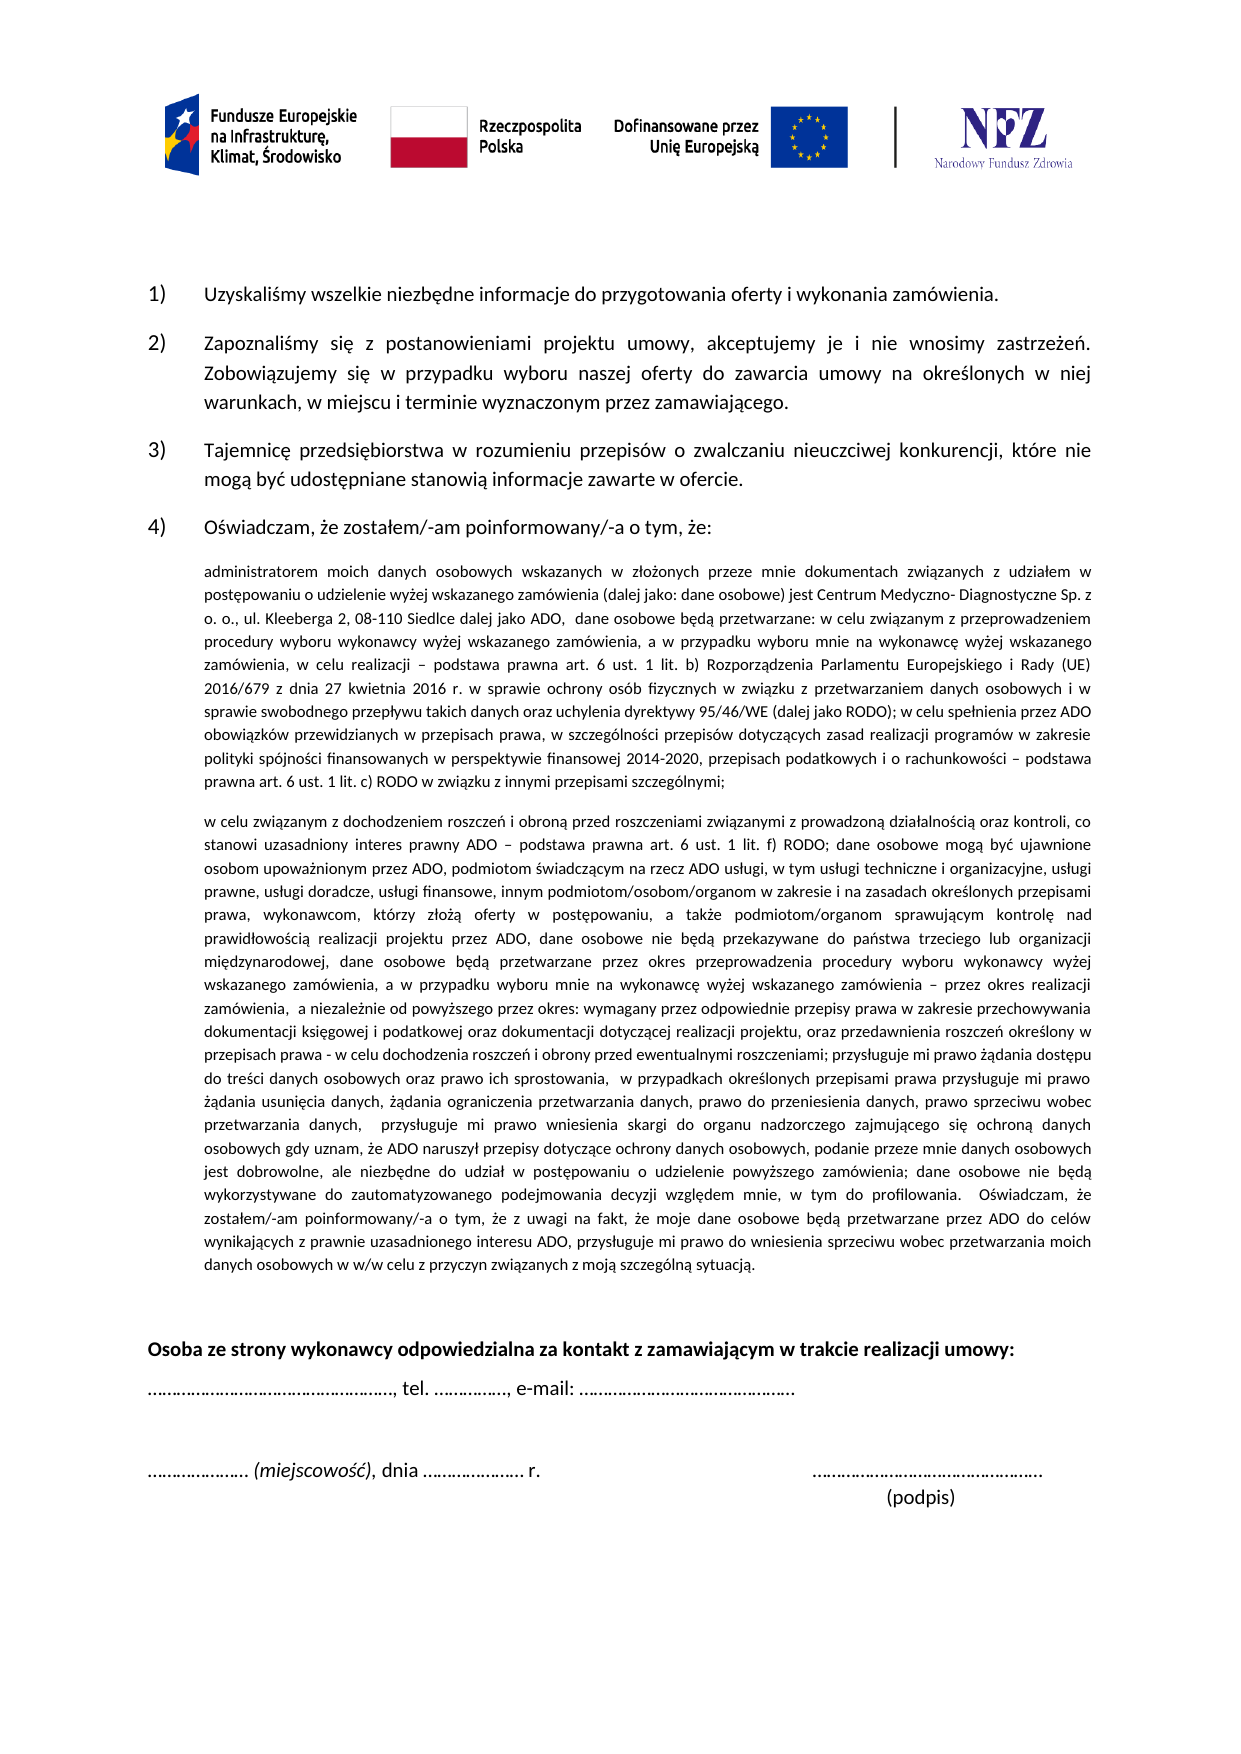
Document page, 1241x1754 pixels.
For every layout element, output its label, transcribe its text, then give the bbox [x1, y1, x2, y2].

text administratorem moich danych osobowych wskazanych w złożonych przeze mnie dokumentach związanych z udziałem w postępowaniu o udzielenie wyżej wskazanego zamówienia (dalej jako: dane osobowe) jest Centrum Medyczno- Diagnostyczne Sp. z o. o., ul. Kleeberga 2, 08-110 Siedlce dalej jako ADO, dane osobowe będą przetwarzane: w celu związanym z przeprowadzeniem procedury wyboru wykonawcy wyżej wskazanego zamówienia, a w przypadku wyboru mnie na wykonawcę wyżej wskazanego zamówienia, w celu realizacji – podstawa prawna art. 6 ust. 1 lit. b) Rozporządzenia Parlamentu Europejskiego i Rady (UE) 2016/679 z dnia 27 kwietnia 2016 r. w sprawie ochrony osób fizycznych w związku z przetwarzaniem danych osobowych i w sprawie swobodnego przepływu takich danych oraz uchylenia dyrektywy 95/46/WE (dalej jako RODO); w celu spełnienia przez ADO obowiązków przewidzianych w przepisach prawa, w szczególności przepisów dotyczących zasad realizacji programów w zakresie polityki spójności finansowanych w perspektywie finansowej 2014-2020, przepisach podatkowych i o rachunkowości – podstawa prawna art. 6 ust. 1 lit. c) RODO w związku z innymi przepisami szczególnymi; [204, 561, 1093, 792]
list Oświadczam, że zostałem/-am poinformowany/-a o tym, że: [148, 512, 1093, 541]
text w celu związanym z dochodzeniem roszczeń i obroną przed roszczeniami związanymi z prowadzoną działalnością oraz kontroli, co stanowi uzasadniony interes prawny ADO – podstawa prawna art. 6 ust. 1 lit. f) RODO; dane osobowe mogą być ujawnione osobom upoważnionym przez ADO, podmiotom świadczącym na rzecz ADO usługi, w tym usługi techniczne i organizacyjne, usługi prawne, usługi doradcze, usługi finansowe, innym podmiotom/osobom/organom w zakresie i na zasadach określonych przepisami prawa, wykonawcom, którzy złożą oferty w postępowaniu, a także podmiotom/organom sprawującym kontrolę nad prawidłowością realizacji projektu przez ADO, dane osobowe nie będą przekazywane do państwa trzeciego lub organizacji międzynarodowej, dane osobowe będą przetwarzane przez okres przeprowadzenia procedury wyboru wykonawcy wyżej wskazanego zamówienia, a w przypadku wyboru mnie na wykonawcę wyżej wskazanego zamówienia – przez okres realizacji zamówienia, a niezależnie od powyższego przez okres: wymagany przez odpowiednie przepisy prawa w zakresie przechowywania dokumentacji księgowej i podatkowej oraz dokumentacji dotyczącej realizacji projektu, oraz przedawnienia roszczeń określony w przepisach prawa - w celu dochodzenia roszczeń i obrony przed ewentualnymi roszczeniami; przysługuje mi prawo żądania dostępu do treści danych osobowych oraz prawo ich sprostowania, w przypadkach określonych przepisami prawa przysługuje mi prawo żądania usunięcia danych, żądania ograniczenia przetwarzania danych, prawo do przeniesienia danych, prawo sprzeciwu wobec przetwarzania danych, przysługuje mi prawo wniesienia skargi do organu nadzorczego zajmującego się ochroną danych osobowych gdy uznam, że ADO naruszył przepisy dotyczące ochrony danych osobowych, podanie przeze mnie danych osobowych jest dobrowolne, ale niezbędne do udział w postępowaniu o udzielenie powyższego zamówienia; dane osobowe nie będą wykorzystywane do zautomatyzowanego podejmowania decyzji względem mnie, w tym do profilowania. Oświadczam, że zostałem/-am poinformowany/-a o tym, że z uwagi na fakt, że moje dane osobowe będą przetwarzane przez ADO do celów wynikających z prawnie uzasadnionego interesu ADO, przysługuje mi prawo do wniesienia sprzeciwu wobec przetwarzania moich danych osobowych w w/w celu z przyczyn związanych z moją szczególną sytuacją. [204, 811, 1093, 1275]
list Uzyskaliśmy wszelkie niezbędne informacje do przygotowania oferty i wykonania zamówienia. [148, 279, 1093, 307]
text Osoba ze strony wykonawcy odpowiedzialna za kontakt z zamawiającym w trakcie realizacji umowy: [148, 1337, 1093, 1362]
list Tajemnicę przedsiębiorstwa w rozumieniu przepisów o zwalczaniu nieuczciwej konkurencji, które nie mogą być udostępniane stanowią informacje zawarte w ofercie. [148, 435, 1093, 492]
list Zapoznaliśmy się z postanowieniami projektu umowy, akceptujemy je i nie wnosimy zastrzeżeń. Zobowiązujemy się w przypadku wyboru naszej oferty do zawarcia umowy na określonych w niej warunkach, w miejscu i terminie wyznaczonym przez zamawiającego. [148, 328, 1093, 414]
text ……………………………………………, tel. ……………, e-mail: ……………………………………… [148, 1375, 1093, 1400]
text ………………… (miejscowość), dnia ………………… r. ………………………………………… (podpis) [148, 1457, 1196, 1509]
